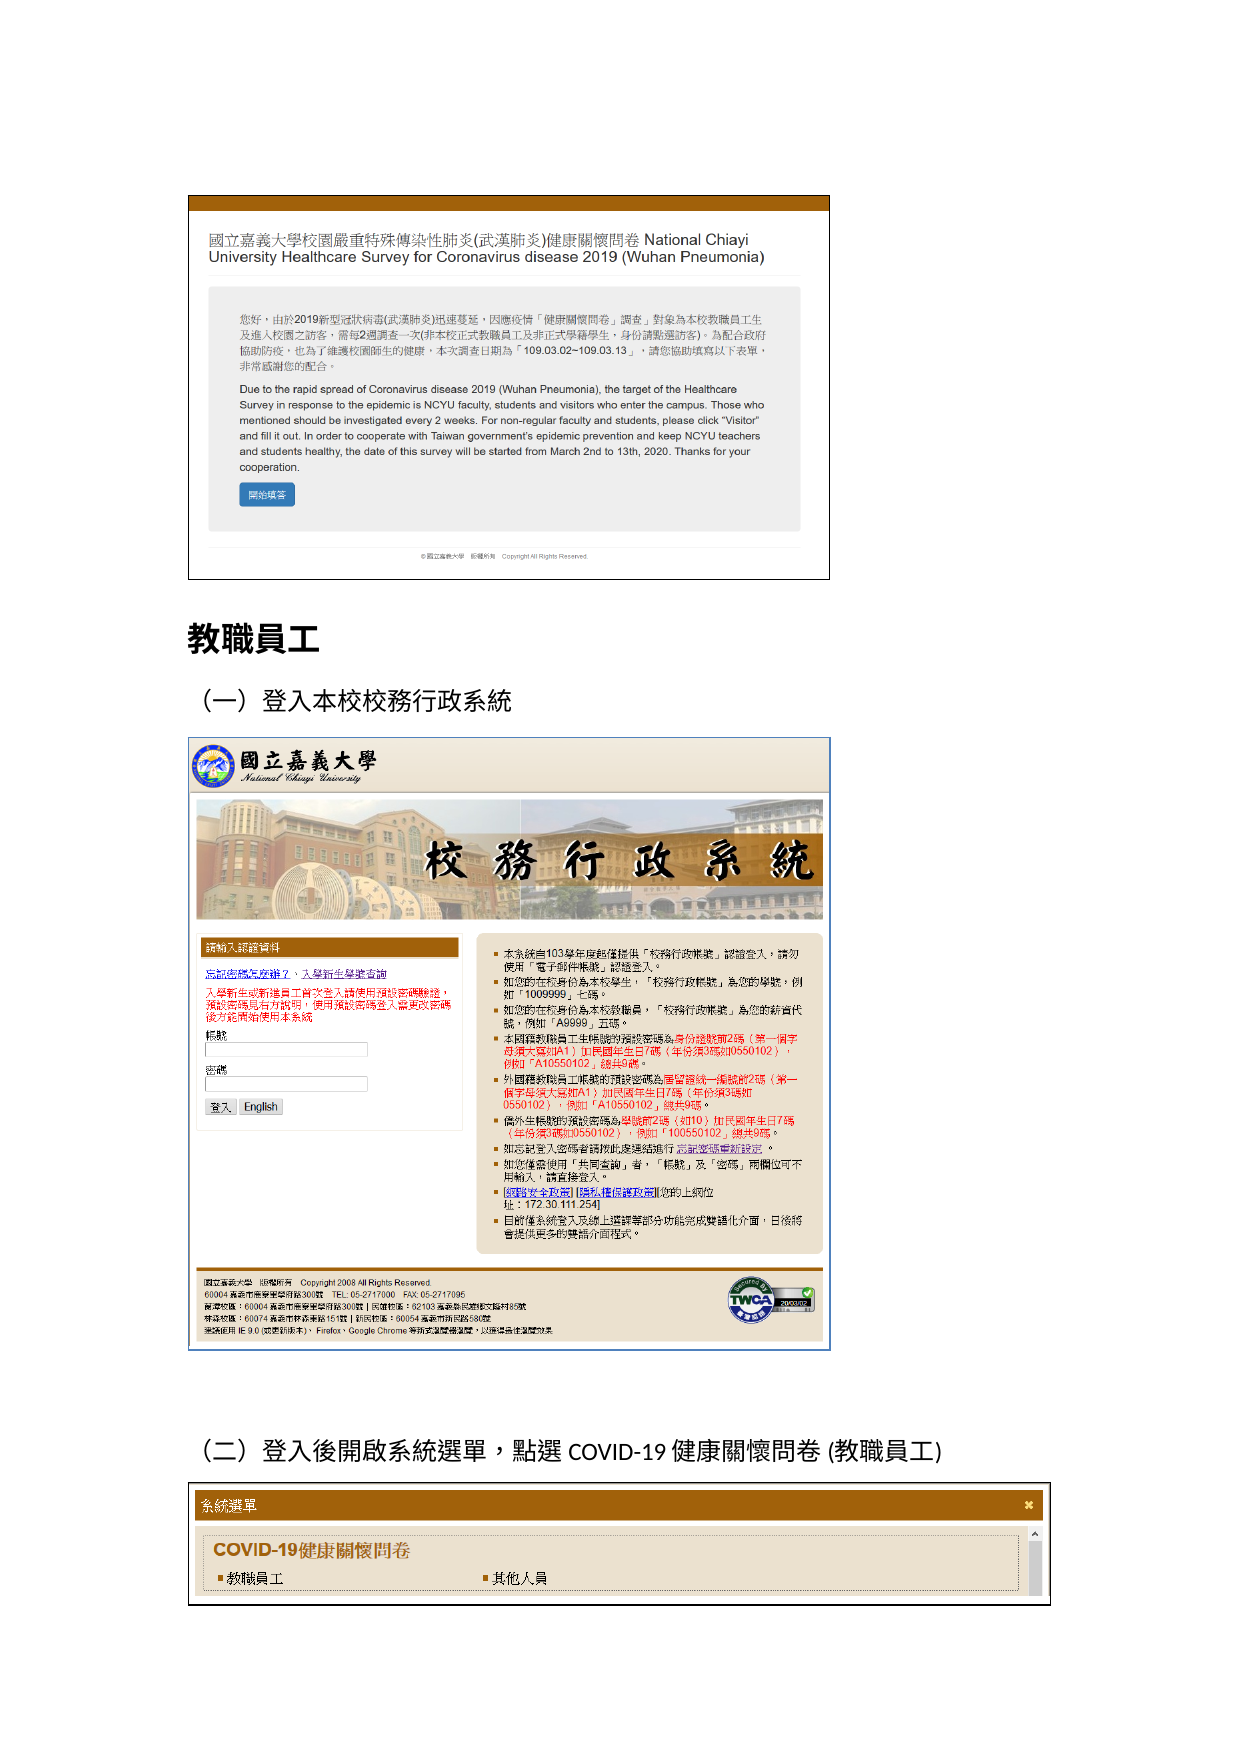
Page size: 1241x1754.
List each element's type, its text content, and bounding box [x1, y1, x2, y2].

text 教職員工 [187, 596, 1053, 658]
text （一）登入本校校務行政系統 [187, 658, 1053, 721]
text （二）登入後開啟系統選單，點選 COVID-19健康關懷問卷 (教職員工) [187, 1408, 1053, 1471]
